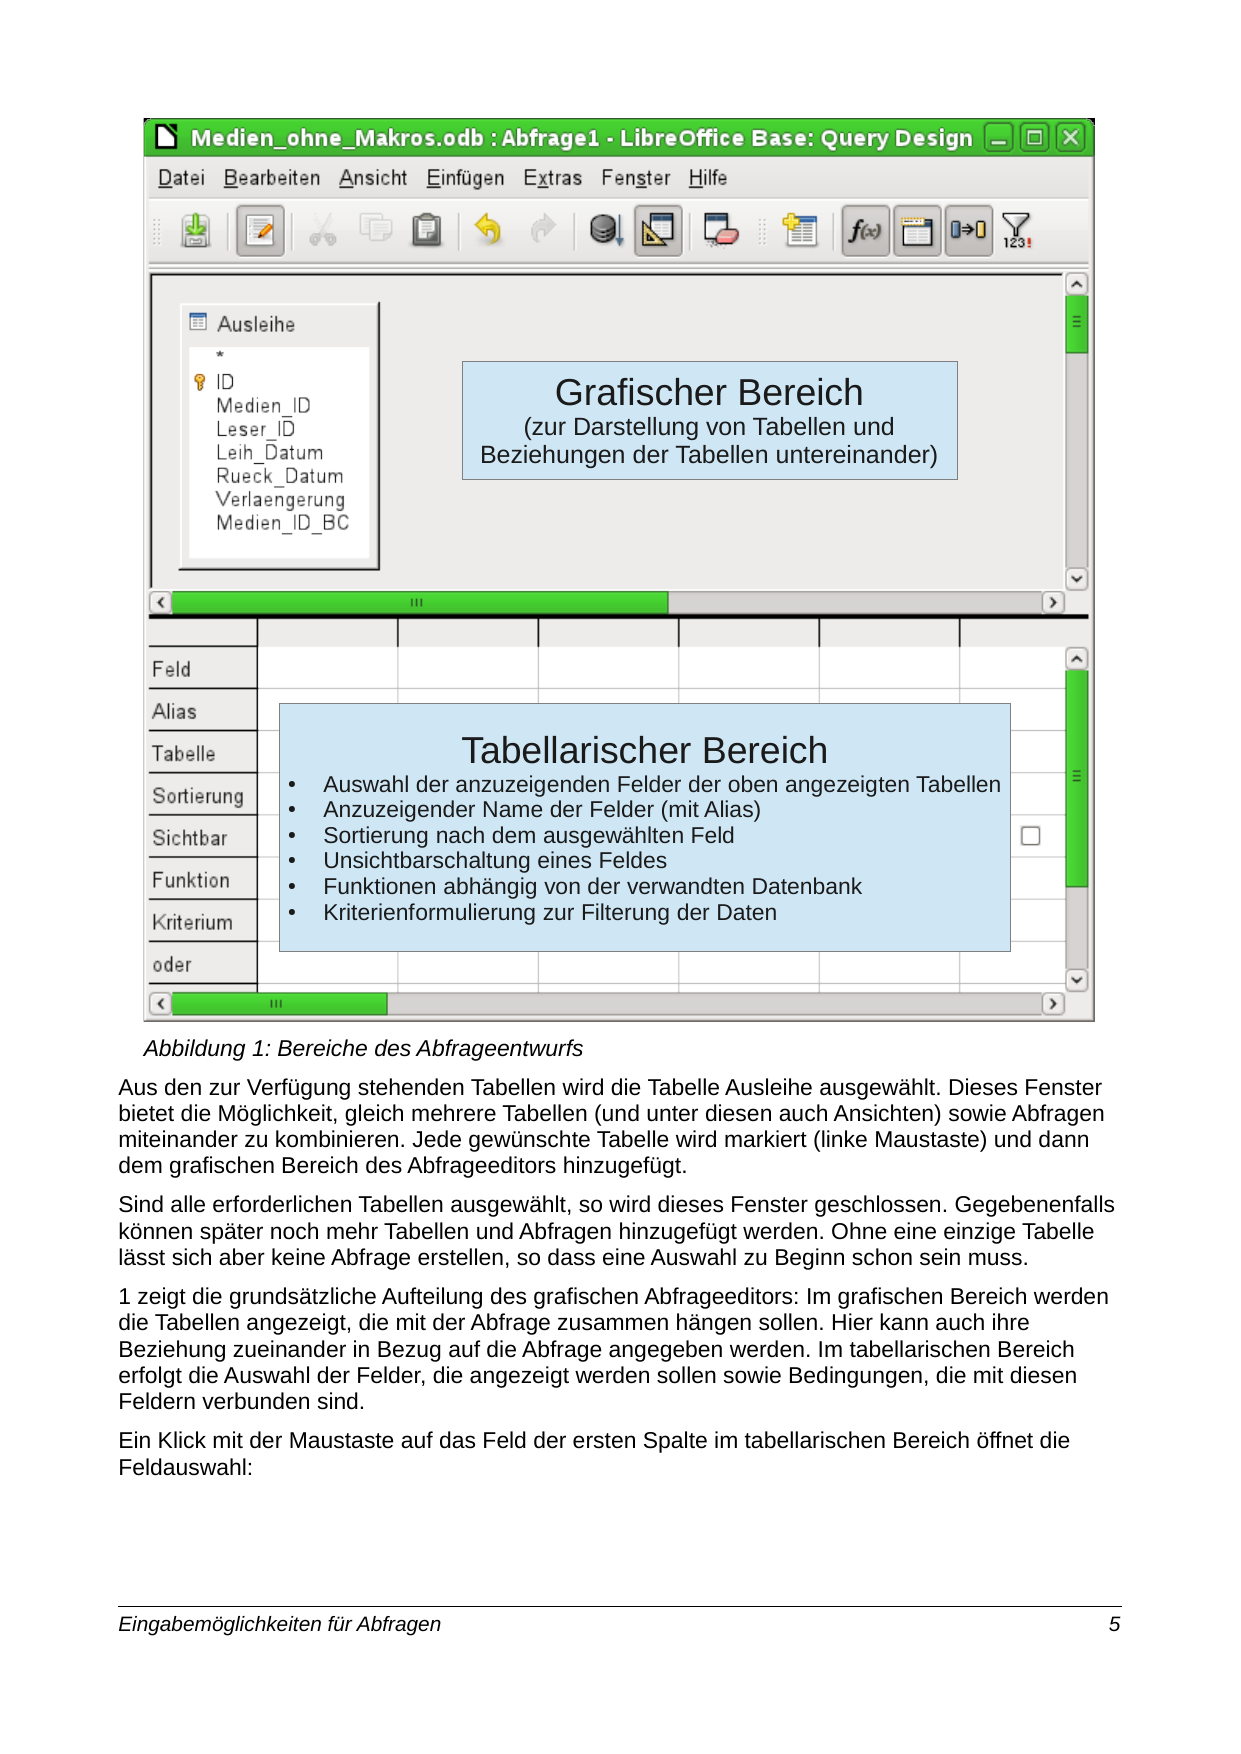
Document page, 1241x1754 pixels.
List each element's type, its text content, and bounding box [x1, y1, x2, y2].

text Abbildung 1 zeigt die grundsätzliche Aufteilung des grafischen Abfrageeditors: Im grafischen Bereich werden die Tabellen angezeigt, die mit der Abfrage zusammen hängen sollen. Hier kann auch ihre Beziehung zueinander in Bezug auf die Abfrage angegeben werden. Im tabellarischen Bereich erfolgt die Auswahl der Felder, die angezeigt werden sollen sowie Bedingungen, die mit diesen Feldern verbunden sind. [118, 1283, 1122, 1415]
text Aus den zur Verfügung stehenden Tabellen wird die Tabelle Ausleihe ausgewählt. Dieses Fenster bietet die Möglichkeit, gleich mehrere Tabellen (und unter diesen auch Ansichten) sowie Abfragen miteinander zu kombinieren. Jede gewünschte Tabelle wird markiert (linke Maustaste) und dann dem grafischen Bereich des Abfrageeditors hinzugefügt. [118, 1073, 1122, 1179]
text Abbildung 1: Bereiche des Abfrageentwurfs [143, 118, 1097, 1061]
text Ein Klick mit der Maustaste auf das Feld der ersten Spalte im tabellarischen Bereich öffnet die Feldauswahl: [118, 1427, 1122, 1480]
text Sind alle erforderlichen Tabellen ausgewählt, so wird dieses Fenster geschlossen. Gegebenenfalls können später noch mehr Tabellen und Abfragen hinzugefügt werden. Ohne eine einzige Tabelle lässt sich aber keine Abfrage erstellen, so dass eine Auswahl zu Beginn schon sein muss. [118, 1191, 1122, 1270]
